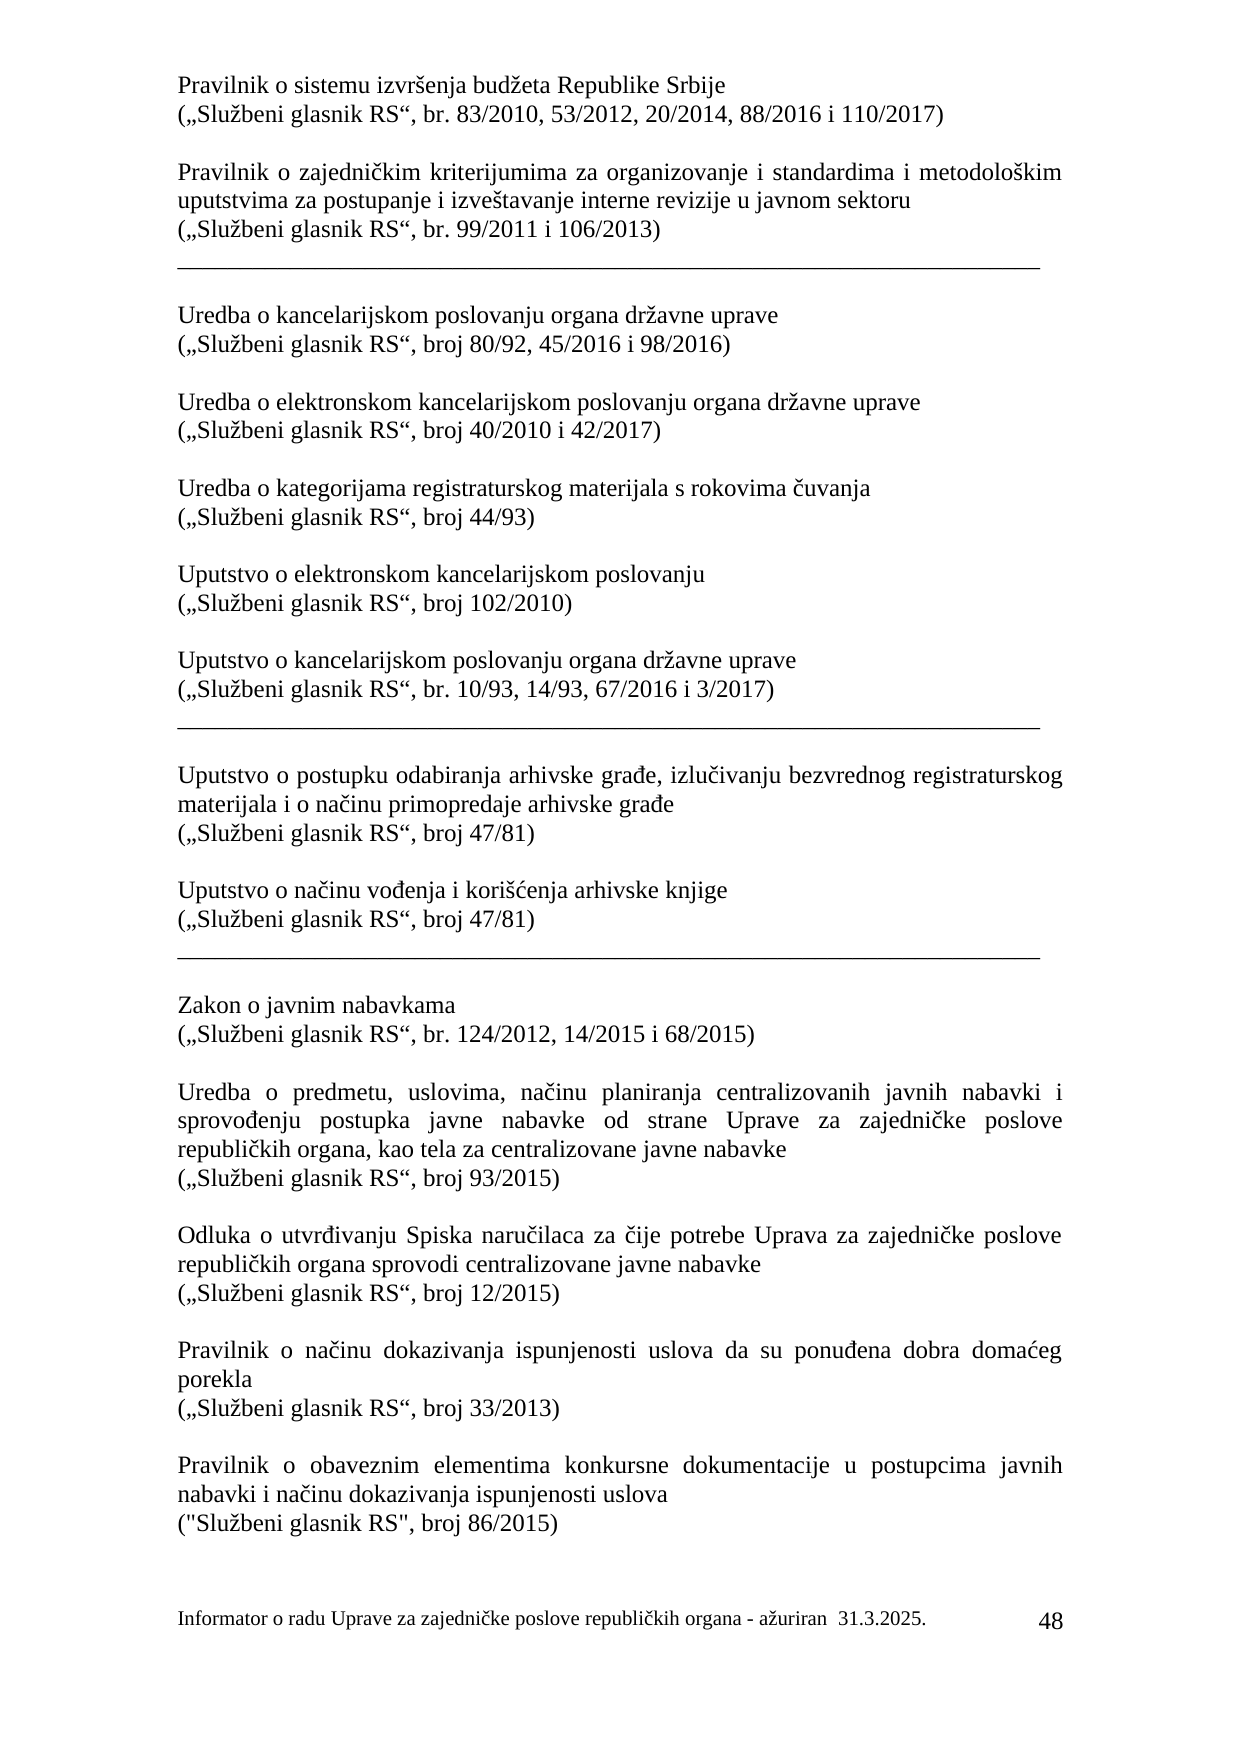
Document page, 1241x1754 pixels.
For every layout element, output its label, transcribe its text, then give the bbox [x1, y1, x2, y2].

text („Službeni glasnik RS“, broj 44/93) [177, 502, 1063, 530]
text („Službeni glasnik RS“, broj 102/2010) [177, 588, 1063, 617]
text („Službeni glasnik RS“, broj 47/81) [177, 818, 1063, 847]
text Uredba o elektronskom kancelarijskom poslovanju organa državne uprave [177, 387, 1063, 415]
text Pravilnik o obaveznim elementima konkursne dokumentacije u postupcima javnih nabavki i načinu dokazivanja ispunjenosti uslova [177, 1450, 1063, 1508]
text Uputstvo o načinu vođenja i korišćenja arhivske knjige [177, 875, 1063, 904]
text _____________________________________________________________________ [177, 933, 1063, 962]
text Uredba o kategorijama registraturskog materijala s rokovima čuvanja [177, 473, 1063, 502]
text Odluka o utvrđivanju Spiska naručilaca za čije potrebe Uprava za zajedničke poslove republičkih organa sprovodi centralizovane javne nabavke [177, 1220, 1063, 1278]
text Pravilnik o načinu dokazivanja ispunjenosti uslova da su ponuđena dobra domaćeg porekla [177, 1335, 1063, 1393]
text („Službeni glasnik RS“, broj 33/2013) [177, 1393, 1063, 1422]
text Uputstvo o elektronskom kancelarijskom poslovanju [177, 559, 1063, 588]
text Uredba o kancelarijskom poslovanju organa državne uprave [177, 300, 1063, 329]
text Pravilnik o zajedničkim kriterijumima za organizovanje i standardima i metodološkim uputstvima za postupanje i izveštavanje interne revizije u javnom sektoru [177, 157, 1063, 214]
text ("Službeni glasnik RS", broj 86/2015) [177, 1508, 1063, 1537]
text („Službeni glasnik RS“, broj 93/2015) [177, 1163, 1063, 1192]
text („Službeni glasnik RS“, br. 124/2012, 14/2015 i 68/2015) [177, 1019, 1063, 1048]
text („Službeni glasnik RS“, broj 12/2015) [177, 1278, 1063, 1307]
text Uputstvo o kancelarijskom poslovanju organa državne uprave [177, 645, 1063, 674]
text _____________________________________________________________________ [177, 243, 1063, 272]
text („Službeni glasnik RS“, br. 10/93, 14/93, 67/2016 i 3/2017) [177, 674, 1063, 703]
text („Službeni glasnik RS“, br. 83/2010, 53/2012, 20/2014, 88/2016 i 110/2017) [177, 99, 1063, 128]
text Pravilnik o sistemu izvršenja budžeta Republike Srbije [177, 70, 1063, 99]
text („Službeni glasnik RS“, broj 40/2010 i 42/2017) [177, 415, 1063, 444]
text Zakon o javnim nabavkama [177, 990, 1063, 1019]
text („Službeni glasnik RS“, br. 99/2011 i 106/2013) [177, 214, 1063, 243]
text („Službeni glasnik RS“, broj 47/81) [177, 904, 1063, 933]
text („Službeni glasnik RS“, broj 80/92, 45/2016 i 98/2016) [177, 329, 1063, 358]
text Uredba o predmetu, uslovima, načinu planiranja centralizovanih javnih nabavki i sprovođenju postupka javne nabavke od strane Uprave za zajedničke poslove republičkih organa, kao tela za centralizovane javne nabavke [177, 1077, 1063, 1163]
text _____________________________________________________________________ [177, 703, 1063, 732]
text Uputstvo o postupku odabiranja arhivske građe, izlučivanju bezvrednog registraturskog materijala i o načinu primopredaje arhivske građe [177, 760, 1063, 818]
